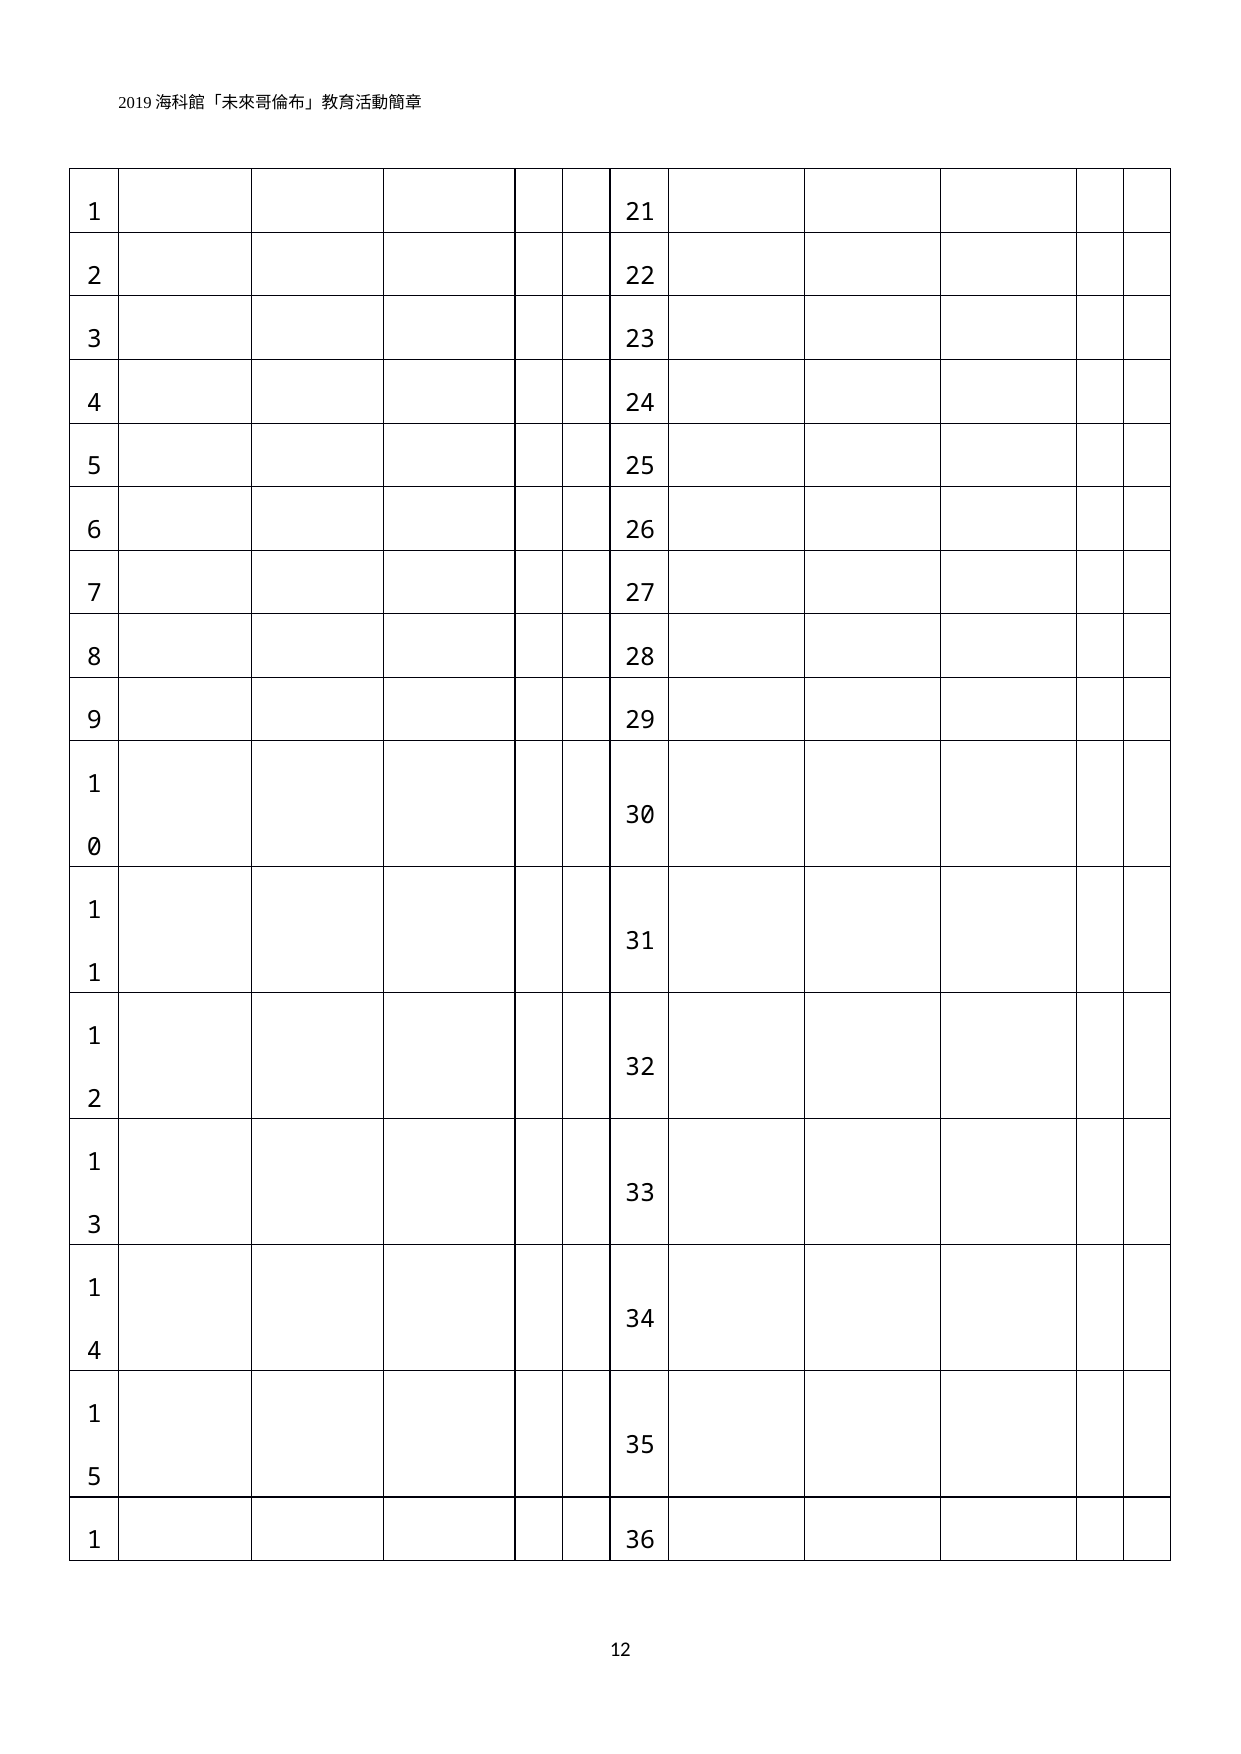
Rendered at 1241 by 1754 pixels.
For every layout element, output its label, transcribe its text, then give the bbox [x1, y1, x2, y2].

table_cell [941, 296, 1076, 359]
table_cell [384, 1245, 514, 1370]
table_cell [805, 169, 940, 232]
table_cell 4 [70, 360, 118, 422]
table_cell [1124, 487, 1170, 549]
table_cell [805, 1371, 940, 1496]
table_cell [1077, 233, 1123, 295]
table_cell [941, 1371, 1076, 1496]
table_cell [1124, 424, 1170, 486]
table_cell [805, 993, 940, 1118]
table_cell 6 [70, 487, 118, 549]
table_cell [252, 487, 383, 549]
table_cell [252, 1119, 383, 1244]
table_cell [941, 867, 1076, 992]
table_cell [805, 614, 940, 677]
table_cell [384, 1119, 514, 1244]
table_cell [805, 678, 940, 740]
table_cell [941, 1245, 1076, 1370]
table_cell [669, 741, 804, 866]
table_cell [669, 1245, 804, 1370]
table_cell [941, 614, 1076, 677]
table_cell [516, 1245, 562, 1370]
table_cell [516, 360, 562, 422]
table_cell [252, 741, 383, 866]
table_cell [119, 867, 251, 992]
table_cell 1 [70, 169, 118, 232]
table_cell [516, 487, 562, 549]
table_cell 8 [70, 614, 118, 677]
table_cell 27 [611, 551, 668, 613]
table_cell [1077, 296, 1123, 359]
table_cell [1124, 551, 1170, 613]
table_cell [1077, 741, 1123, 866]
table_cell [516, 1498, 562, 1560]
table_cell [941, 233, 1076, 295]
table_cell [941, 1498, 1076, 1560]
table_cell [563, 1119, 609, 1244]
table_cell [516, 741, 562, 866]
table_cell [1124, 169, 1170, 232]
table_cell [805, 1245, 940, 1370]
table_cell [384, 614, 514, 677]
table_cell [1077, 424, 1123, 486]
table_cell [805, 487, 940, 549]
table_cell [384, 233, 514, 295]
table_cell [805, 233, 940, 295]
table_cell [1077, 1119, 1123, 1244]
table_cell 12 [70, 993, 118, 1118]
table_cell [1077, 551, 1123, 613]
table_cell 11 [70, 867, 118, 992]
table_cell [941, 741, 1076, 866]
table_cell [563, 678, 609, 740]
table_cell 14 [70, 1245, 118, 1370]
table_cell 32 [611, 993, 668, 1118]
table_cell 31 [611, 867, 668, 992]
table_cell [669, 1119, 804, 1244]
table_cell [252, 993, 383, 1118]
table_cell [119, 169, 251, 232]
table_cell [805, 424, 940, 486]
table_cell [516, 1371, 562, 1496]
table_cell [516, 233, 562, 295]
table_cell [1124, 296, 1170, 359]
table_cell [119, 233, 251, 295]
table_cell [1077, 993, 1123, 1118]
table_cell [669, 1371, 804, 1496]
table_cell 30 [611, 741, 668, 866]
table_cell [119, 993, 251, 1118]
table_cell 26 [611, 487, 668, 549]
table_cell [384, 741, 514, 866]
table_cell [119, 614, 251, 677]
table_cell [563, 741, 609, 866]
table_cell [805, 1119, 940, 1244]
table_cell [1124, 614, 1170, 677]
table_cell [669, 551, 804, 613]
table_cell [1077, 360, 1123, 422]
table_cell [516, 296, 562, 359]
table_cell [563, 169, 609, 232]
table_cell [669, 296, 804, 359]
table_cell [1077, 169, 1123, 232]
table_cell [516, 424, 562, 486]
table_cell [384, 551, 514, 613]
table_cell [252, 233, 383, 295]
table_cell [805, 360, 940, 422]
table_cell [1124, 1119, 1170, 1244]
table_cell [1124, 993, 1170, 1118]
table_cell 21 [611, 169, 668, 232]
table_cell [941, 678, 1076, 740]
table_cell 36 [611, 1498, 668, 1560]
table_cell 9 [70, 678, 118, 740]
table_cell [669, 678, 804, 740]
table_cell 1 [70, 1498, 118, 1560]
table_cell [1077, 1371, 1123, 1496]
table_cell [516, 678, 562, 740]
table_cell [119, 1498, 251, 1560]
table_cell [669, 360, 804, 422]
table_cell [563, 614, 609, 677]
table_cell [1077, 614, 1123, 677]
table_cell [669, 424, 804, 486]
table_cell [563, 551, 609, 613]
table_cell [252, 1498, 383, 1560]
table_cell [563, 233, 609, 295]
table_cell [516, 867, 562, 992]
table_cell [384, 1498, 514, 1560]
table_cell 24 [611, 360, 668, 422]
table_cell [119, 551, 251, 613]
table_cell [119, 1119, 251, 1244]
table_cell 13 [70, 1119, 118, 1244]
table_cell [563, 1371, 609, 1496]
table_cell 29 [611, 678, 668, 740]
table_cell [669, 169, 804, 232]
table_cell [1124, 233, 1170, 295]
table_cell [252, 360, 383, 422]
table_cell [384, 296, 514, 359]
table_cell [1124, 1371, 1170, 1496]
table_cell [563, 487, 609, 549]
table_cell [252, 296, 383, 359]
table_cell [1124, 1245, 1170, 1370]
table_cell [669, 1498, 804, 1560]
table_cell [1077, 1245, 1123, 1370]
table_cell [1077, 867, 1123, 992]
table_cell [252, 678, 383, 740]
table_cell [119, 424, 251, 486]
table_cell [669, 487, 804, 549]
table_cell [252, 424, 383, 486]
table_cell [252, 1371, 383, 1496]
table_cell [1124, 678, 1170, 740]
table_cell [563, 424, 609, 486]
table_cell [563, 296, 609, 359]
table_cell 22 [611, 233, 668, 295]
table_cell [252, 614, 383, 677]
table_cell [384, 424, 514, 486]
table_cell [805, 551, 940, 613]
table_cell [516, 614, 562, 677]
table_cell [384, 678, 514, 740]
table_cell [941, 487, 1076, 549]
table_cell [1124, 360, 1170, 422]
table_cell [384, 360, 514, 422]
table_cell [941, 360, 1076, 422]
table_cell 33 [611, 1119, 668, 1244]
table_cell 34 [611, 1245, 668, 1370]
table_cell [941, 1119, 1076, 1244]
table_cell [252, 867, 383, 992]
table_cell 5 [70, 424, 118, 486]
table_cell [941, 424, 1076, 486]
table_cell 3 [70, 296, 118, 359]
table_cell [563, 993, 609, 1118]
table_cell [119, 1371, 251, 1496]
table_cell [384, 169, 514, 232]
table_cell [516, 993, 562, 1118]
table_cell [516, 551, 562, 613]
table_cell [805, 1498, 940, 1560]
table_cell [805, 867, 940, 992]
table_cell [669, 993, 804, 1118]
table_cell [669, 233, 804, 295]
table_cell [1077, 1498, 1123, 1560]
table_cell [563, 360, 609, 422]
table_cell [669, 867, 804, 992]
table_cell [119, 741, 251, 866]
table_cell [119, 487, 251, 549]
table_cell [1077, 487, 1123, 549]
table_cell [119, 1245, 251, 1370]
table_cell [941, 551, 1076, 613]
table_cell [563, 867, 609, 992]
table_cell [563, 1245, 609, 1370]
table_cell [1077, 678, 1123, 740]
table_cell [941, 169, 1076, 232]
table_cell [805, 741, 940, 866]
table_cell 7 [70, 551, 118, 613]
table_cell 2 [70, 233, 118, 295]
table_cell [516, 169, 562, 232]
table_cell [563, 1498, 609, 1560]
table_cell [805, 296, 940, 359]
table_cell [1124, 1498, 1170, 1560]
table_cell [119, 678, 251, 740]
table_cell [252, 551, 383, 613]
table_cell [669, 614, 804, 677]
table_cell [941, 993, 1076, 1118]
table_cell [119, 360, 251, 422]
table_cell [1124, 867, 1170, 992]
table_cell 10 [70, 741, 118, 866]
table_cell [119, 296, 251, 359]
table_cell [252, 1245, 383, 1370]
table_cell 15 [70, 1371, 118, 1496]
table_cell 25 [611, 424, 668, 486]
table_cell 28 [611, 614, 668, 677]
table_cell [384, 487, 514, 549]
table_cell [384, 867, 514, 992]
table_cell [252, 169, 383, 232]
table_cell 35 [611, 1371, 668, 1496]
table_cell [384, 993, 514, 1118]
table_cell 23 [611, 296, 668, 359]
table_cell [384, 1371, 514, 1496]
table_cell [516, 1119, 562, 1244]
table_cell [1124, 741, 1170, 866]
